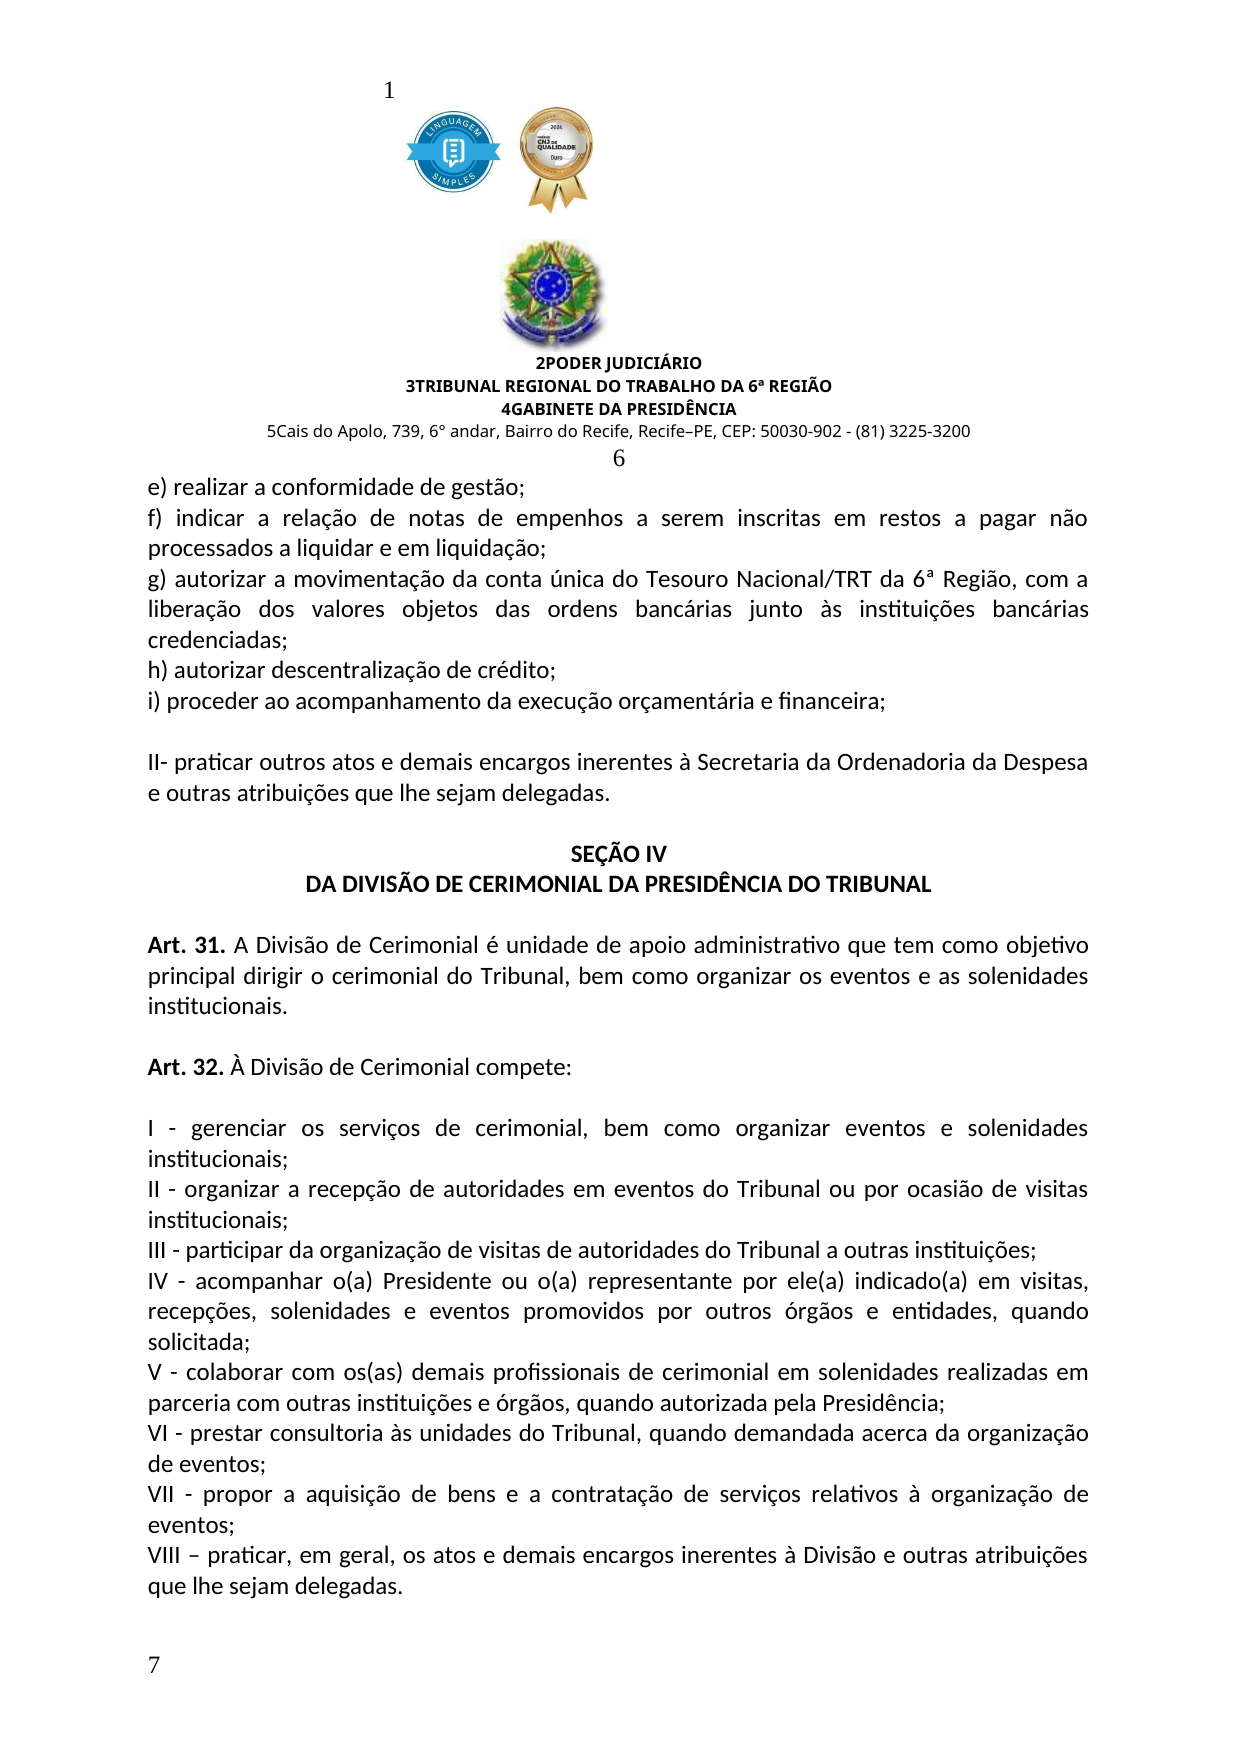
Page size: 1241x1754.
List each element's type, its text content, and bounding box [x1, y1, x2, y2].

text SEÇÃO IV [147, 838, 1090, 868]
text h) autorizar descentralização de crédito; [147, 654, 1090, 685]
text I - gerenciar os serviços de cerimonial, bem como organizar eventos e solenidades institucionais; [147, 1112, 1090, 1173]
text i) proceder ao acompanhamento da execução orçamentária e financeira; [147, 685, 1090, 716]
text DA DIVISÃO DE CERIMONIAL DA PRESIDÊNCIA DO TRIBUNAL [147, 868, 1090, 899]
text V - colaborar com os(as) demais profissionais de cerimonial em solenidades realizadas em parceria com outras instituições e órgãos, quando autorizada pela Presidência; [147, 1357, 1090, 1418]
text VII - propor a aquisição de bens e a contratação de serviços relativos à organização de eventos; [147, 1479, 1090, 1540]
text VIII – praticar, em geral, os atos e demais encargos inerentes à Divisão e outras atribuições que lhe sejam delegadas. [147, 1540, 1090, 1601]
text II - organizar a recepção de autoridades em eventos do Tribunal ou por ocasião de visitas institucionais; [147, 1173, 1090, 1234]
text e) realizar a conformidade de gestão; [147, 471, 1090, 502]
text III - participar da organização de visitas de autoridades do Tribunal a outras instituições; [147, 1234, 1090, 1265]
text IV - acompanhar o(a) Presidente ou o(a) representante por ele(a) indicado(a) em visitas, recepções, solenidades e eventos promovidos por outros órgãos e entidades, quando solicitada; [147, 1265, 1090, 1357]
text Art. 32. À Divisão de Cerimonial compete: [147, 1051, 1090, 1082]
text f) indicar a relação de notas de empenhos a serem inscritas em restos a pagar não processados a liquidar e em liquidação; [147, 502, 1090, 563]
text VI - prestar consultoria às unidades do Tribunal, quando demandada acerca da organização de eventos; [147, 1418, 1090, 1479]
text Art. 31. A Divisão de Cerimonial é unidade de apoio administrativo que tem como objetivo principal dirigir o cerimonial do Tribunal, bem como organizar os eventos e as solenidades institucionais. [147, 929, 1090, 1021]
text II- praticar outros atos e demais encargos inerentes à Secretaria da Ordenadoria da Despesa e outras atribuições que lhe sejam delegadas. [147, 746, 1090, 807]
text g) autorizar a movimentação da conta única do Tesouro Nacional/TRT da 6ª Região, com a liberação dos valores objetos das ordens bancárias junto às instituições bancárias credenciadas; [147, 563, 1090, 654]
